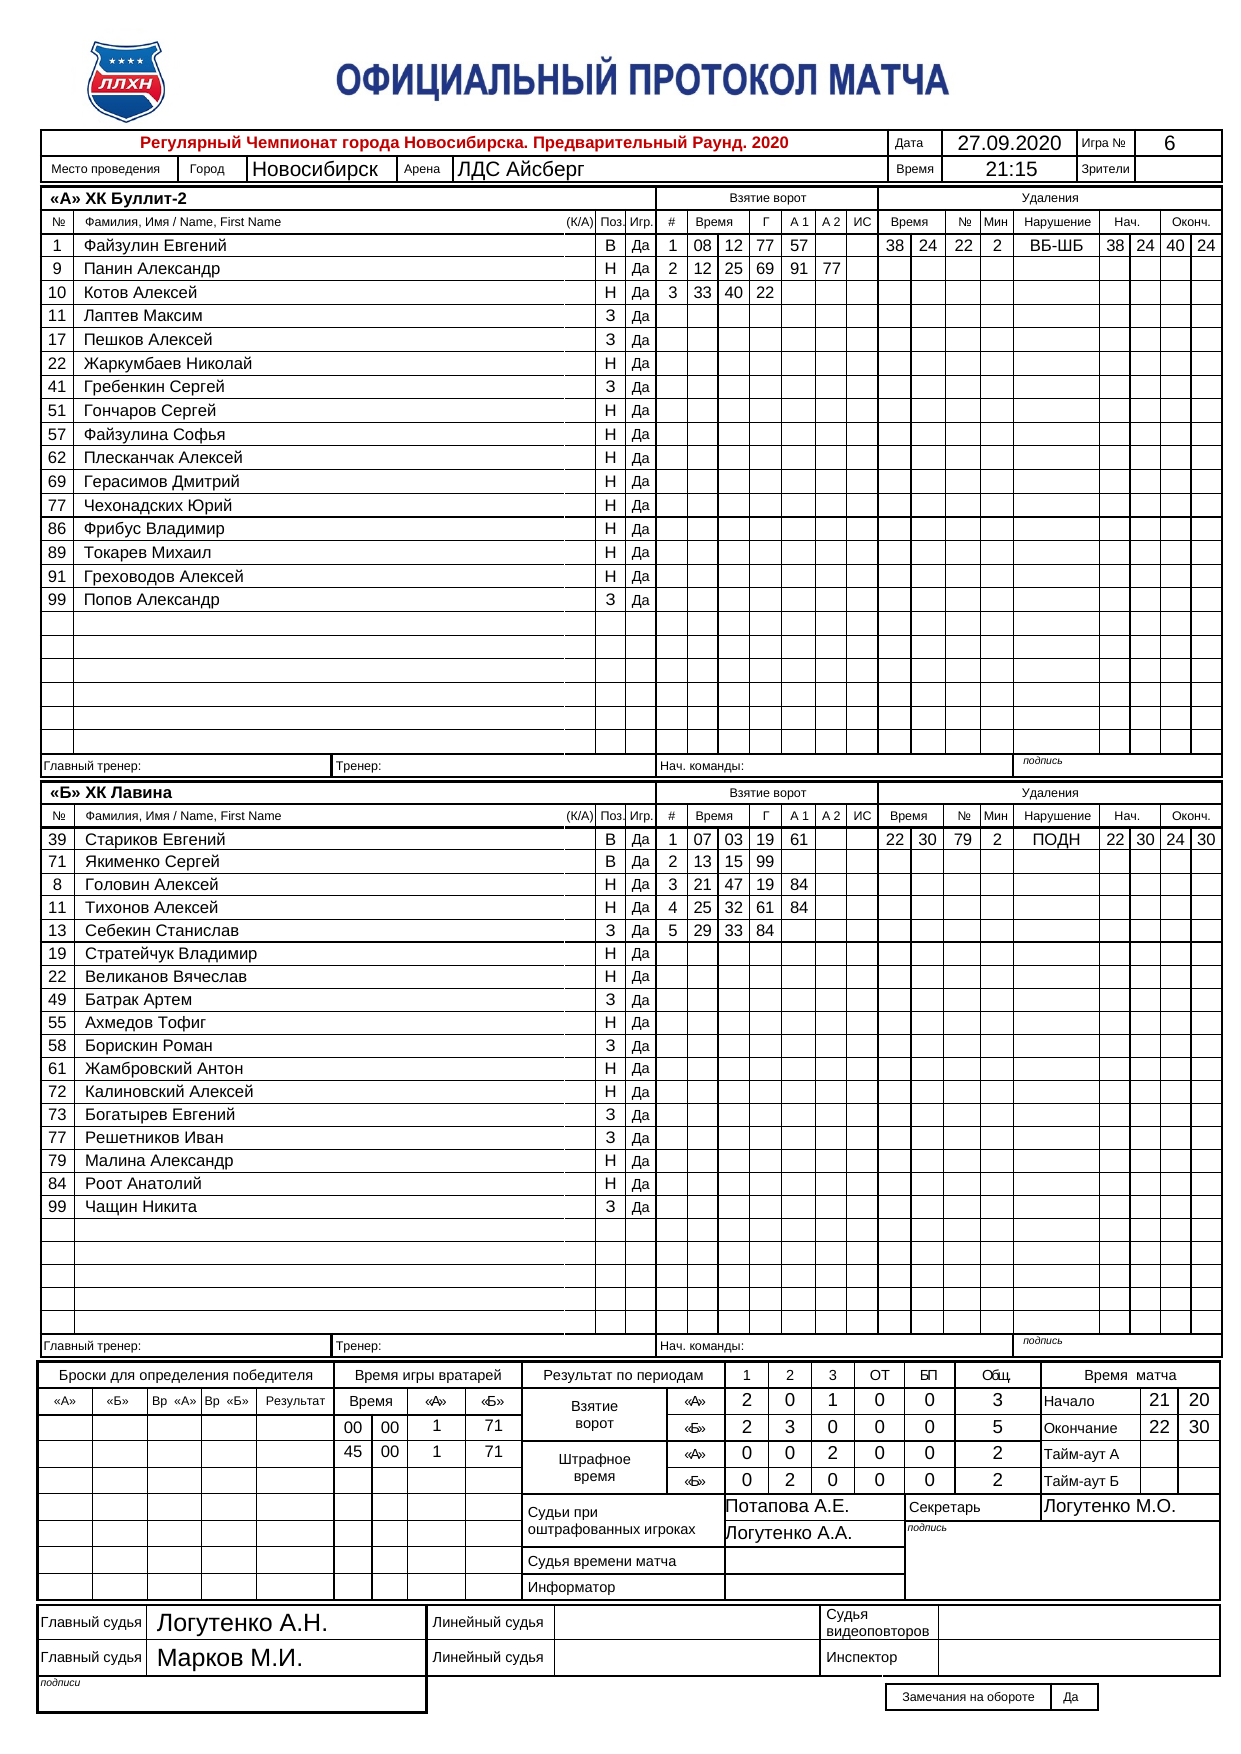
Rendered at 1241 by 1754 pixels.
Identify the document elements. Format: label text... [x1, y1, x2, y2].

table_cell [42, 1311, 74, 1333]
table_cell [944, 1173, 980, 1195]
table_cell [1131, 328, 1160, 351]
table_cell В [596, 850, 625, 872]
table_cell Тихонов Алексей [75, 896, 564, 918]
table_header Время игры вратарей [335, 1363, 521, 1387]
table_cell Да [626, 328, 655, 351]
table_cell [596, 659, 625, 682]
table_cell [657, 446, 687, 469]
table_cell [1100, 659, 1129, 682]
table_cell [596, 1219, 625, 1241]
table_cell [1161, 1288, 1190, 1310]
table_cell [782, 1104, 815, 1126]
table_cell [1100, 1311, 1129, 1333]
table_header 27.09.2020 [943, 131, 1076, 155]
table_cell 25 [719, 257, 749, 280]
table_cell 21:15 [943, 157, 1076, 181]
table_cell [981, 1196, 1013, 1218]
table_cell [782, 1081, 815, 1103]
table_cell [565, 257, 595, 280]
table_cell [912, 1058, 943, 1079]
table_cell [688, 518, 717, 540]
table_cell [946, 683, 980, 706]
table_cell [946, 281, 980, 303]
table_cell [816, 874, 846, 895]
table_cell [257, 1574, 333, 1599]
table_cell [1192, 518, 1221, 540]
table_cell [847, 1196, 877, 1218]
table_cell [939, 1606, 1219, 1639]
table_cell 24 [1192, 235, 1221, 256]
table_cell Н [596, 494, 625, 516]
table_cell [847, 1127, 877, 1149]
table_cell 49 [42, 989, 74, 1011]
table_cell 77 [42, 1127, 74, 1149]
table_header Броски для определения победителя [39, 1363, 333, 1387]
table_cell [626, 636, 655, 658]
table_cell [879, 636, 910, 658]
table_cell [879, 281, 910, 303]
table_cell [596, 612, 625, 634]
table_cell [944, 874, 980, 895]
table_cell [719, 423, 749, 445]
table_cell Тайм-аут А [1042, 1441, 1140, 1467]
table_cell 84 [782, 874, 815, 895]
table_cell [946, 707, 980, 729]
table_cell Батрак Артем [75, 989, 564, 1011]
table_cell [981, 612, 1013, 634]
table_cell [1131, 1150, 1160, 1172]
table_cell [847, 1265, 877, 1287]
table_cell 24 [1161, 829, 1190, 849]
table_cell [1100, 896, 1129, 918]
table_cell [946, 588, 980, 611]
table_cell [750, 1311, 781, 1333]
table_cell [42, 659, 73, 682]
table_cell [782, 352, 815, 374]
table_cell 0 [905, 1442, 954, 1467]
table_cell [1192, 612, 1221, 634]
table_cell [816, 730, 846, 753]
table_cell [1014, 328, 1099, 351]
table_cell [1014, 1219, 1099, 1241]
table_cell [688, 399, 717, 422]
table_cell [981, 683, 1013, 706]
table_cell [782, 1035, 815, 1057]
table_cell [148, 1574, 201, 1599]
table_cell [565, 1035, 595, 1057]
table_cell 00 [335, 1416, 371, 1440]
table_cell [75, 1311, 564, 1333]
table_header «А» ХК Буллит-2 [42, 188, 655, 209]
table_cell [688, 1035, 717, 1057]
table_cell [847, 376, 877, 398]
table_cell [1014, 612, 1099, 634]
table_cell [1161, 1150, 1190, 1172]
table_cell 77 [750, 235, 781, 256]
table_cell Чехонадских Юрий [74, 494, 564, 516]
table_cell [1100, 636, 1129, 658]
table_cell Игр. [626, 211, 655, 233]
table_cell [981, 376, 1013, 398]
table_cell [596, 636, 625, 658]
table_cell [1100, 1081, 1129, 1103]
table_cell [657, 659, 687, 682]
table_cell Нач. команды: [657, 755, 1012, 776]
table_cell [981, 1035, 1013, 1057]
table_cell [750, 707, 781, 729]
table_cell [1131, 1035, 1160, 1057]
table_cell [1161, 541, 1190, 564]
table_cell [782, 281, 815, 303]
table_cell [657, 494, 687, 516]
table_cell [75, 1242, 564, 1264]
table_cell [42, 730, 73, 753]
table_cell [1100, 588, 1129, 611]
table_cell [944, 850, 980, 872]
table_cell [1100, 989, 1129, 1011]
table_cell [688, 1058, 717, 1079]
table_cell [782, 612, 815, 634]
table_cell Да [626, 943, 655, 964]
table_cell [42, 1219, 74, 1241]
table_header Удаления [879, 783, 1221, 803]
table_cell [816, 1219, 846, 1241]
table_cell [626, 1219, 655, 1241]
table_cell [1192, 1242, 1221, 1264]
table_cell Вр «А» [148, 1389, 201, 1413]
table_cell [657, 328, 687, 351]
table_cell [1014, 518, 1099, 540]
table_cell [944, 1012, 980, 1033]
table_cell [1192, 1196, 1221, 1218]
table_cell [816, 305, 846, 327]
table_cell [1131, 1242, 1160, 1264]
table_cell 25 [688, 896, 717, 918]
table_cell Котов Алексей [74, 281, 564, 303]
table_cell [202, 1494, 256, 1520]
table_cell 11 [42, 305, 73, 327]
table_cell 1 [42, 235, 73, 256]
table_cell (К/А) [565, 805, 595, 826]
table_cell [657, 1081, 687, 1103]
table_cell [750, 494, 781, 516]
table_cell [944, 1242, 980, 1264]
table_cell [1014, 1311, 1099, 1333]
table_cell Да [626, 399, 655, 422]
table_cell [1192, 328, 1221, 351]
table_cell [1192, 966, 1221, 987]
table_cell [816, 1173, 846, 1195]
table_cell «Б» [668, 1415, 724, 1440]
table_cell [565, 730, 595, 753]
table_cell [847, 518, 877, 540]
table_cell [39, 1441, 92, 1467]
table_cell [750, 470, 781, 493]
table_cell [946, 305, 980, 327]
table_cell № [944, 805, 980, 826]
table_cell [1131, 989, 1160, 1011]
table_header Результат по периодам [523, 1363, 724, 1387]
table_cell [944, 966, 980, 987]
table_cell [944, 1104, 980, 1126]
table_cell [750, 1104, 781, 1126]
table_header Замечания на обороте [887, 1685, 1050, 1709]
table_cell [981, 328, 1013, 351]
table_cell [565, 874, 595, 895]
table_cell [555, 1640, 819, 1675]
table_cell [912, 920, 943, 941]
table_cell [1131, 850, 1160, 872]
table_cell [719, 943, 749, 964]
table_cell [657, 966, 687, 987]
table_cell 1 [408, 1416, 465, 1440]
table_cell [946, 376, 980, 398]
table_cell Место проведения [42, 157, 177, 181]
table_cell [1100, 850, 1129, 872]
table_cell [782, 1242, 815, 1264]
table_cell [565, 707, 595, 729]
table_cell Да [626, 446, 655, 469]
table_cell 47 [719, 874, 749, 895]
table_cell [1100, 518, 1129, 540]
table_cell [816, 446, 846, 469]
table_cell [719, 352, 749, 374]
table_cell З [596, 920, 625, 941]
table_cell [816, 1035, 846, 1057]
table_cell [565, 850, 595, 872]
table_cell [912, 1265, 943, 1287]
table_cell [912, 730, 945, 753]
table_cell [1014, 730, 1099, 753]
table_cell [847, 1311, 877, 1333]
table_cell [782, 399, 815, 422]
table_cell [565, 281, 595, 303]
table_cell 39 [42, 829, 74, 849]
table_cell В [596, 235, 625, 256]
table_cell [1131, 494, 1160, 516]
table_cell 71 [466, 1416, 521, 1440]
table_cell [1161, 518, 1190, 540]
table_cell 58 [42, 1035, 74, 1057]
table_cell [335, 1494, 371, 1520]
table_cell ИС [847, 211, 877, 233]
table_cell № [42, 211, 73, 233]
table_cell [1192, 281, 1221, 303]
table_cell [782, 707, 815, 729]
table_cell Да [626, 920, 655, 941]
table_cell [1131, 1173, 1160, 1195]
table_cell [944, 1081, 980, 1103]
table_cell [1100, 874, 1129, 895]
table_cell Лаптев Максим [74, 305, 564, 327]
table_cell [981, 659, 1013, 682]
table_cell 3 [769, 1415, 811, 1440]
table_cell [816, 1127, 846, 1149]
table_cell [1100, 399, 1129, 422]
table_cell [782, 376, 815, 398]
table_cell [688, 1242, 717, 1264]
table_cell [816, 376, 846, 398]
table_cell [719, 966, 749, 987]
table_cell [750, 1219, 781, 1241]
table_cell [688, 1173, 717, 1195]
table_cell [657, 565, 687, 587]
table_cell [1014, 896, 1099, 918]
table_cell Токарев Михаил [74, 541, 564, 564]
table_cell # [657, 805, 687, 826]
table_cell [148, 1468, 201, 1493]
table_cell [1100, 966, 1129, 987]
table_cell [1131, 920, 1160, 941]
table_cell [912, 612, 945, 634]
table_cell [879, 565, 910, 587]
table_cell [912, 896, 943, 918]
table_cell [847, 874, 877, 895]
table_cell Поз. [596, 211, 625, 233]
table_cell [1192, 730, 1221, 753]
table_cell [688, 1012, 717, 1033]
table_cell [847, 305, 877, 327]
table_cell Мин [981, 805, 1013, 826]
table_cell Взятие ворот [523, 1389, 666, 1440]
table_cell Судья видеоповторов [821, 1606, 938, 1639]
table_cell [657, 1104, 687, 1126]
table_cell [1131, 518, 1160, 540]
table_cell Тренер: [333, 755, 655, 776]
table_cell [1161, 1081, 1190, 1103]
table_cell [688, 1104, 717, 1126]
table_cell [816, 943, 846, 964]
table_cell [1161, 730, 1190, 753]
table_cell [565, 446, 595, 469]
table_cell [373, 1494, 407, 1520]
table_cell [1100, 1035, 1129, 1057]
table_cell «А» [668, 1442, 724, 1467]
table_cell [1014, 1058, 1099, 1079]
table_cell [202, 1468, 256, 1493]
table_cell 0 [726, 1468, 768, 1493]
table_cell [688, 352, 717, 374]
table_cell [879, 966, 910, 987]
table_cell [879, 874, 910, 895]
table_cell [565, 612, 595, 634]
table_cell 0 [769, 1442, 811, 1467]
table_cell 33 [719, 920, 749, 941]
table_cell Калиновский Алексей [75, 1081, 564, 1103]
table_cell Главный тренер: [42, 1335, 330, 1356]
table_cell [626, 1288, 655, 1310]
table_cell [879, 730, 910, 753]
table_cell [879, 541, 910, 564]
table_cell [782, 1219, 815, 1241]
table_cell Время [889, 157, 941, 181]
table_cell 2 [956, 1468, 1040, 1493]
table_cell [335, 1547, 371, 1573]
table_cell 15 [719, 850, 749, 872]
table_cell [1192, 541, 1221, 564]
table_cell [1131, 1219, 1160, 1241]
table_cell 2 [769, 1468, 811, 1493]
table_cell [944, 920, 980, 941]
table_cell Роот Анатолий [75, 1173, 564, 1195]
table_cell [847, 588, 877, 611]
table_cell [1131, 541, 1160, 564]
table_cell [408, 1521, 465, 1546]
table_header 2 [769, 1363, 811, 1387]
table_cell [981, 1219, 1013, 1241]
table_cell [782, 1311, 815, 1333]
table_cell [688, 565, 717, 587]
table_cell Время [879, 805, 943, 826]
table_cell [879, 257, 910, 280]
table_cell [1014, 1081, 1099, 1103]
table_cell Оконч. [1161, 805, 1221, 826]
table_cell [466, 1521, 521, 1546]
table_cell [981, 850, 1013, 872]
table_cell 61 [42, 1058, 74, 1079]
table_cell [879, 1058, 910, 1079]
table_cell [719, 1265, 749, 1287]
table_cell [1161, 1196, 1190, 1218]
table_cell [750, 1081, 781, 1103]
table_cell [912, 1173, 943, 1195]
table_cell Жаркумбаев Николай [74, 352, 564, 374]
table_cell 08 [688, 235, 717, 256]
table_cell [1131, 1127, 1160, 1149]
table_cell [657, 1012, 687, 1033]
table_cell [847, 446, 877, 469]
table_cell Панин Александр [74, 257, 564, 280]
table_cell Малина Александр [75, 1150, 564, 1172]
table_cell [42, 1288, 74, 1310]
table_cell [1014, 352, 1099, 374]
table_cell [1179, 1441, 1219, 1467]
table_cell [1014, 305, 1099, 327]
table_cell [1192, 1311, 1221, 1333]
table_cell [912, 399, 945, 422]
table_cell [657, 541, 687, 564]
table_cell [257, 1547, 333, 1573]
table_cell [202, 1521, 256, 1546]
table_cell [750, 565, 781, 587]
table_cell [981, 1173, 1013, 1195]
table_cell «Б» [93, 1389, 147, 1413]
table_cell [816, 1242, 846, 1264]
table_cell [879, 1127, 910, 1149]
table_cell [1014, 565, 1099, 587]
picture [5, 28, 1179, 129]
table_cell [719, 588, 749, 611]
table_cell [466, 1574, 521, 1599]
table_cell Арена [398, 157, 452, 181]
table_cell [39, 1468, 92, 1493]
table_cell [750, 1288, 781, 1310]
table_cell [782, 1150, 815, 1172]
table_header Да [1052, 1685, 1097, 1709]
table_cell [719, 730, 749, 753]
table_cell Нач. [1100, 805, 1160, 826]
table_cell [565, 920, 595, 941]
table_cell 61 [782, 829, 815, 849]
table_cell [1131, 565, 1160, 587]
table_cell [719, 565, 749, 587]
table_cell [75, 1265, 564, 1287]
table_cell 22 [750, 281, 781, 303]
table_cell 45 [335, 1441, 371, 1467]
table_cell [719, 1288, 749, 1310]
table_cell [1192, 659, 1221, 682]
table_cell [946, 612, 980, 634]
table_cell Да [626, 281, 655, 303]
table_cell [1131, 257, 1160, 280]
table_cell Герасимов Дмитрий [74, 470, 564, 493]
table_cell [1131, 943, 1160, 964]
table_cell [1192, 707, 1221, 729]
table_cell [74, 683, 564, 706]
table_cell [1192, 1058, 1221, 1079]
table_cell 57 [42, 423, 73, 445]
table_cell Плесканчак Алексей [74, 446, 564, 469]
table_cell [1131, 446, 1160, 469]
table_cell [657, 1035, 687, 1057]
table_cell Нач. команды: [657, 1335, 1012, 1356]
table_cell [565, 636, 595, 658]
table_cell [1014, 1265, 1099, 1287]
table_cell [1014, 1035, 1099, 1057]
table_cell 2 [981, 235, 1013, 256]
table_cell [657, 636, 687, 658]
table_cell З [596, 305, 625, 327]
table_cell [1161, 446, 1190, 469]
table_cell 30 [912, 829, 943, 849]
table_cell [816, 518, 846, 540]
table_cell [1100, 943, 1129, 964]
table_cell [719, 446, 749, 469]
table_cell «Б » [466, 1389, 521, 1413]
table_cell Результат [257, 1389, 333, 1413]
table_cell 0 [855, 1389, 904, 1413]
table_cell [879, 1219, 910, 1241]
table_cell [93, 1574, 147, 1599]
table_cell [657, 1242, 687, 1264]
table_cell [981, 966, 1013, 987]
table_cell 0 [812, 1415, 854, 1440]
table_cell [626, 730, 655, 753]
table_cell [981, 541, 1013, 564]
table_cell [816, 1196, 846, 1218]
table_cell 0 [812, 1468, 854, 1493]
table_cell [816, 1058, 846, 1079]
table_cell 38 [879, 235, 910, 256]
table_cell 4 [657, 896, 687, 918]
table_cell [596, 1288, 625, 1310]
table_cell [750, 399, 781, 422]
table_cell [912, 328, 945, 351]
table_cell [1192, 1150, 1221, 1172]
table_cell Фамилия, Имя / Name, First Name [75, 805, 565, 826]
table_cell [1014, 683, 1099, 706]
table_cell 51 [42, 399, 73, 422]
table_cell [1100, 920, 1129, 941]
table_cell [466, 1547, 521, 1573]
table_cell [847, 612, 877, 634]
table_cell Великанов Вячеслав [75, 966, 564, 987]
table_cell [847, 730, 877, 753]
table_cell [847, 1035, 877, 1057]
table_cell 72 [42, 1081, 74, 1103]
table_cell [466, 1468, 521, 1493]
table_cell [657, 1173, 687, 1195]
table_cell Фамилия, Имя / Name, First Name [74, 211, 565, 233]
table_cell [1192, 1127, 1221, 1149]
table_cell [912, 446, 945, 469]
table_cell [335, 1468, 371, 1493]
table_cell [1192, 376, 1221, 398]
table_cell [750, 1173, 781, 1195]
table_cell [912, 1311, 943, 1333]
table_cell [688, 470, 717, 493]
table_cell [257, 1494, 333, 1520]
table_cell [782, 1288, 815, 1310]
table_cell Файзулина Софья [74, 423, 564, 445]
table_cell [719, 518, 749, 540]
table_cell [912, 423, 945, 445]
table_cell [879, 659, 910, 682]
table_cell [816, 235, 846, 256]
table_cell [816, 1104, 846, 1126]
table_cell Стариков Евгений [75, 829, 564, 849]
table_cell [1161, 257, 1190, 280]
table_cell [657, 612, 687, 634]
table_cell Попов Александр [74, 588, 564, 611]
table_cell [688, 636, 717, 658]
table_cell З [596, 328, 625, 351]
table_cell (К/А) [565, 211, 595, 233]
table_cell Фрибус Владимир [74, 518, 564, 540]
table_cell [596, 683, 625, 706]
table_cell [257, 1468, 333, 1493]
table_cell [719, 1219, 749, 1241]
table_cell 0 [726, 1442, 768, 1467]
table_cell [565, 1127, 595, 1149]
table_cell № [42, 805, 74, 826]
table_cell [879, 1196, 910, 1218]
table_cell [944, 1035, 980, 1057]
table_cell [912, 1242, 943, 1264]
table_cell [1100, 730, 1129, 753]
table_cell [981, 494, 1013, 516]
table_cell ЛДС Айсберг [454, 157, 887, 181]
table_cell [657, 683, 687, 706]
table_cell [596, 1311, 625, 1333]
table_cell [1131, 305, 1160, 327]
table_cell [879, 989, 910, 1011]
table_cell [782, 966, 815, 987]
table_cell [946, 541, 980, 564]
table_cell Да [626, 376, 655, 398]
table_cell [657, 1127, 687, 1149]
table_cell Зрители [1078, 157, 1134, 181]
table_cell [719, 541, 749, 564]
table_cell [1131, 1104, 1160, 1126]
table_cell Да [626, 423, 655, 445]
table_cell [912, 1288, 943, 1310]
table_cell [847, 1150, 877, 1172]
table_cell Да [626, 1150, 655, 1172]
table_cell [1100, 1196, 1129, 1218]
table_cell [688, 1311, 717, 1333]
table_cell [879, 446, 910, 469]
table_cell [657, 376, 687, 398]
table_cell [816, 470, 846, 493]
table_cell [1014, 423, 1099, 445]
table_cell [879, 423, 910, 445]
table_cell Н [596, 541, 625, 564]
table_cell 69 [750, 257, 781, 280]
table_cell 0 [905, 1468, 954, 1493]
table_cell [847, 423, 877, 445]
table_cell [42, 612, 73, 634]
table_cell [596, 730, 625, 753]
table_cell 22 [42, 352, 73, 374]
table_cell [75, 1288, 564, 1310]
table_cell 03 [719, 829, 749, 849]
table_cell 2 [657, 257, 687, 280]
table_cell [408, 1494, 465, 1520]
table_cell [847, 707, 877, 729]
table_cell [565, 235, 595, 256]
table_cell Н [596, 281, 625, 303]
table_cell [688, 423, 717, 445]
table_cell [847, 1173, 877, 1195]
table_cell В [596, 829, 625, 849]
table_cell [912, 707, 945, 729]
table_cell [816, 399, 846, 422]
table_cell [1192, 850, 1221, 872]
table_header Игра № [1078, 131, 1134, 155]
table_cell Время [688, 211, 749, 233]
table_cell [879, 850, 910, 872]
table_cell [912, 966, 943, 987]
table_cell [750, 1035, 781, 1057]
table_cell 99 [750, 850, 781, 872]
table_cell [719, 707, 749, 729]
table_header Удаления [879, 188, 1221, 209]
table_cell [657, 518, 687, 540]
table_cell [879, 896, 910, 918]
table_cell 3 [657, 281, 687, 303]
table_cell [847, 943, 877, 964]
table_cell [688, 588, 717, 611]
table_cell [981, 896, 1013, 918]
table_cell [565, 565, 595, 587]
table_cell [1099, 1682, 1220, 1711]
table_cell Да [626, 874, 655, 895]
table_cell 79 [944, 829, 980, 849]
table_cell [565, 588, 595, 611]
table_cell [1131, 659, 1160, 682]
table_cell [1161, 1311, 1190, 1333]
table_cell Жамбровский Антон [75, 1058, 564, 1079]
table_cell 13 [688, 850, 717, 872]
table_cell [719, 1173, 749, 1195]
table_cell [1014, 1127, 1099, 1149]
table_cell [1131, 376, 1160, 398]
table_cell [981, 305, 1013, 327]
table_cell [1161, 1127, 1190, 1149]
table_cell [719, 636, 749, 658]
table_cell [944, 1288, 980, 1310]
table_cell [1100, 257, 1129, 280]
table_cell [816, 588, 846, 611]
table_cell Да [626, 1173, 655, 1195]
table_cell [1161, 1058, 1190, 1079]
table_cell Да [626, 565, 655, 587]
table_cell [816, 636, 846, 658]
table_cell А 1 [782, 805, 815, 826]
table_cell [816, 328, 846, 351]
table_cell [93, 1547, 147, 1573]
table_cell [565, 1058, 595, 1079]
table_cell Да [626, 1104, 655, 1126]
table_cell [946, 470, 980, 493]
table_cell [688, 683, 717, 706]
table_cell [879, 612, 910, 634]
table_cell [847, 257, 877, 280]
table_cell [657, 352, 687, 374]
table_cell [555, 1606, 819, 1639]
table_cell [75, 1219, 564, 1241]
table_cell [1100, 612, 1129, 634]
table_cell [1100, 423, 1129, 445]
table_cell подписи [39, 1677, 425, 1711]
table_cell [912, 943, 943, 964]
table_cell [1131, 612, 1160, 634]
table_cell [1161, 659, 1190, 682]
table_cell 38 [1100, 235, 1129, 256]
table_cell [719, 399, 749, 422]
table_cell 21 [1141, 1389, 1177, 1413]
table_cell [1192, 423, 1221, 445]
table_cell [1100, 305, 1129, 327]
table_cell Секретарь [906, 1495, 1040, 1520]
table_cell [782, 423, 815, 445]
table_cell [879, 683, 910, 706]
table_cell [1100, 1265, 1129, 1287]
table_cell Штрафное время [523, 1442, 666, 1493]
table_cell 19 [42, 943, 74, 964]
table_cell [944, 896, 980, 918]
table_cell [565, 1196, 595, 1218]
table_cell [939, 1640, 1219, 1675]
table_cell [750, 683, 781, 706]
table_cell 0 [769, 1389, 811, 1413]
table_cell [912, 1127, 943, 1149]
table_cell Г [750, 211, 781, 233]
table_cell [1014, 541, 1099, 564]
table_cell А 1 [782, 211, 815, 233]
table_cell 22 [946, 235, 980, 256]
table_cell Время [879, 211, 945, 233]
table_cell [847, 494, 877, 516]
table_cell [879, 1265, 910, 1287]
table_cell [750, 588, 781, 611]
table_cell [847, 235, 877, 256]
table_cell Да [626, 829, 655, 849]
table_cell А 2 [816, 805, 846, 826]
table_cell [1161, 494, 1190, 516]
table_cell подпись [1014, 1335, 1221, 1356]
table_cell 9 [42, 257, 73, 280]
table_cell 69 [42, 470, 73, 493]
table_cell [565, 399, 595, 422]
table_cell [816, 683, 846, 706]
table_cell [1192, 565, 1221, 587]
table_cell [816, 829, 846, 849]
table_cell 22 [1100, 829, 1129, 849]
table_cell [750, 966, 781, 987]
table_cell [39, 1547, 92, 1573]
table_cell [1161, 989, 1190, 1011]
table_cell [879, 518, 910, 540]
table_cell [565, 683, 595, 706]
table_cell [626, 683, 655, 706]
table_cell [750, 518, 781, 540]
table_cell [981, 1058, 1013, 1079]
table_cell [782, 1265, 815, 1287]
table_cell [981, 636, 1013, 658]
table_cell [1192, 1035, 1221, 1057]
table_cell [1014, 399, 1099, 422]
table_cell [466, 1494, 521, 1520]
table_cell [257, 1521, 333, 1546]
table_cell 5 [956, 1415, 1040, 1440]
table_cell [816, 707, 846, 729]
table_cell З [596, 588, 625, 611]
table_cell [944, 1058, 980, 1079]
table_cell [1100, 376, 1129, 398]
table_cell [1161, 683, 1190, 706]
table_cell Да [626, 989, 655, 1011]
table_header Время матча [1042, 1363, 1219, 1387]
table_cell [847, 1242, 877, 1264]
table_header 6 [1136, 131, 1221, 155]
table_cell Н [596, 1058, 625, 1079]
table_cell [816, 920, 846, 941]
table_cell [782, 588, 815, 611]
table_cell [257, 1441, 333, 1467]
table_cell [1161, 707, 1190, 729]
table_cell [565, 376, 595, 398]
table_cell [782, 494, 815, 516]
table_cell [912, 659, 945, 682]
table_cell Логутенко М.О. [1042, 1495, 1219, 1520]
table_cell Н [596, 257, 625, 280]
table_cell [847, 1081, 877, 1103]
table_cell [657, 730, 687, 753]
table_cell [688, 707, 717, 729]
table_cell [981, 446, 1013, 469]
table_cell 2 [726, 1415, 768, 1440]
table_cell [944, 943, 980, 964]
table_cell [688, 1150, 717, 1172]
table_cell [912, 257, 945, 280]
table_cell [1100, 565, 1129, 587]
table_cell 2 [981, 829, 1013, 849]
table_cell # [657, 211, 687, 233]
table_cell [565, 1288, 595, 1310]
table_cell [750, 352, 781, 374]
table_cell Н [596, 446, 625, 469]
table_cell [782, 1012, 815, 1033]
table_header 3 [812, 1363, 854, 1387]
table_cell [1161, 1173, 1190, 1195]
table_cell [657, 1219, 687, 1241]
table_cell [981, 588, 1013, 611]
table_cell [688, 612, 717, 634]
table_cell [1192, 470, 1221, 493]
table_cell Логутенко А.Н. [147, 1606, 425, 1639]
table_cell 91 [42, 565, 73, 587]
table_cell [782, 305, 815, 327]
table_cell [688, 659, 717, 682]
table_cell [1100, 281, 1129, 303]
table_cell [1131, 470, 1160, 493]
table_cell Чащин Никита [75, 1196, 564, 1218]
table_cell [981, 565, 1013, 587]
table_cell [847, 1012, 877, 1033]
table_cell [782, 943, 815, 964]
table_cell [782, 1058, 815, 1079]
table_cell [657, 707, 687, 729]
table_cell [1131, 399, 1160, 422]
table_cell [1161, 1035, 1190, 1057]
table_cell [657, 423, 687, 445]
table_cell [565, 423, 595, 445]
table_cell [1192, 446, 1221, 469]
table_cell [1014, 1012, 1099, 1033]
table_cell [912, 1081, 943, 1103]
table_cell [657, 305, 687, 327]
table_cell [1014, 1288, 1099, 1310]
table_cell З [596, 1127, 625, 1149]
table_cell [1161, 1265, 1190, 1287]
table_cell Н [596, 874, 625, 895]
table_cell [148, 1494, 201, 1520]
table_cell 71 [42, 850, 74, 872]
table_cell [912, 305, 945, 327]
table_cell Богатырев Евгений [75, 1104, 564, 1126]
table_cell [981, 470, 1013, 493]
table_cell [981, 920, 1013, 941]
table_cell 77 [816, 257, 846, 280]
table_cell [408, 1547, 465, 1573]
table_cell Да [626, 896, 655, 918]
table_cell [912, 352, 945, 374]
table_cell 32 [719, 896, 749, 918]
table_cell [688, 730, 717, 753]
table_cell [1131, 1081, 1160, 1103]
table_cell [719, 376, 749, 398]
table_cell [912, 1035, 943, 1057]
table_cell Н [596, 966, 625, 987]
table_cell [565, 989, 595, 1011]
table_cell [626, 1265, 655, 1287]
table_cell [981, 874, 1013, 895]
table_cell Новосибирск [248, 157, 396, 181]
table_cell [816, 896, 846, 918]
table_cell 84 [42, 1173, 74, 1195]
table_cell [750, 541, 781, 564]
table_cell 21 [688, 874, 717, 895]
table_cell Да [626, 235, 655, 256]
table_cell Н [596, 518, 625, 540]
table_cell [688, 376, 717, 398]
table_cell [565, 1311, 595, 1333]
table_cell [688, 305, 717, 327]
table_cell [847, 328, 877, 351]
table_cell [750, 1127, 781, 1149]
table_cell Борискин Роман [75, 1035, 564, 1057]
table_cell [42, 636, 73, 658]
table_cell [750, 1012, 781, 1033]
table_cell Себекин Станислав [75, 920, 564, 941]
table_cell [373, 1521, 407, 1546]
table_cell [1192, 874, 1221, 895]
table_cell [1136, 157, 1221, 181]
table_cell [847, 920, 877, 941]
table_cell [981, 730, 1013, 753]
table_cell [1014, 943, 1099, 964]
table_cell [1131, 730, 1160, 753]
table_cell [1161, 588, 1190, 611]
table_cell [719, 1196, 749, 1218]
table_cell Да [626, 470, 655, 493]
table_cell [1014, 376, 1099, 398]
table_cell [688, 1127, 717, 1149]
table_header ОТ [855, 1363, 904, 1387]
table_cell [719, 683, 749, 706]
table_cell [1014, 1196, 1099, 1218]
table_cell [93, 1468, 147, 1493]
table_cell [688, 1288, 717, 1310]
table_cell Главный тренер: [42, 755, 330, 776]
table_cell [879, 305, 910, 327]
table_cell [1192, 1265, 1221, 1287]
table_cell [1161, 470, 1190, 493]
table_cell [42, 707, 73, 729]
table_cell [39, 1521, 92, 1546]
table_header Дата [889, 131, 941, 155]
table_cell 0 [855, 1468, 904, 1493]
table_cell [93, 1494, 147, 1520]
table_cell [981, 1311, 1013, 1333]
table_cell [719, 1104, 749, 1126]
table_cell [1161, 636, 1190, 658]
table_cell [912, 1219, 943, 1241]
table_cell [750, 1242, 781, 1264]
table_cell [912, 1012, 943, 1033]
table_cell [1131, 352, 1160, 374]
table_cell Главный судья [39, 1640, 146, 1675]
table_cell [750, 1058, 781, 1079]
table_cell [879, 494, 910, 516]
table_cell [148, 1441, 201, 1467]
table_cell [1100, 1219, 1129, 1241]
table_cell [944, 1219, 980, 1241]
table_cell [944, 1127, 980, 1149]
table_cell [719, 328, 749, 351]
table_cell Да [626, 966, 655, 987]
table_cell 12 [719, 235, 749, 256]
table_cell [912, 850, 943, 872]
table_cell [74, 636, 564, 658]
table_cell [750, 1196, 781, 1218]
table_cell [750, 943, 781, 964]
table_cell [816, 966, 846, 987]
table_cell [782, 683, 815, 706]
table_cell [148, 1521, 201, 1546]
table_cell [565, 966, 595, 987]
table_cell [373, 1574, 407, 1599]
table_cell 1 [408, 1441, 465, 1467]
table_cell [946, 257, 980, 280]
table_cell [565, 659, 595, 682]
table_cell [879, 707, 910, 729]
table_cell «А» [408, 1389, 465, 1413]
table_cell А 2 [816, 211, 846, 233]
table_cell [1014, 588, 1099, 611]
table_cell [946, 423, 980, 445]
table_cell [39, 1574, 92, 1599]
table_cell [912, 518, 945, 540]
table_cell [1014, 874, 1099, 895]
table_cell [847, 989, 877, 1011]
table_cell [626, 1311, 655, 1333]
table_cell [847, 352, 877, 374]
table_cell [816, 850, 846, 872]
table_cell [1131, 1058, 1160, 1079]
table_cell Да [626, 1035, 655, 1057]
table_cell 91 [782, 257, 815, 280]
table_cell [981, 1127, 1013, 1149]
table_cell [719, 1058, 749, 1079]
table_cell [944, 1196, 980, 1218]
table_cell Тайм-аут Б [1042, 1468, 1140, 1493]
table_cell [879, 1173, 910, 1195]
table_cell [408, 1468, 465, 1493]
table_cell [688, 328, 717, 351]
table_cell [1131, 707, 1160, 729]
table_cell [1192, 896, 1221, 918]
table_cell [750, 305, 781, 327]
table_cell [565, 328, 595, 351]
table_cell [816, 541, 846, 564]
table_cell [726, 1548, 904, 1573]
table_cell Да [626, 518, 655, 540]
table_cell [782, 989, 815, 1011]
table_cell [1100, 1242, 1129, 1264]
table_cell [1131, 1265, 1160, 1287]
table_header Регулярный Чемпионат города Новосибирска. Предварительный Раунд. 2020 [42, 131, 887, 155]
table_cell Н [596, 565, 625, 587]
table_cell [879, 1035, 910, 1057]
table_cell [719, 1311, 749, 1333]
table_cell [883, 1677, 1220, 1681]
table_cell [719, 659, 749, 682]
table_cell [879, 352, 910, 374]
table_cell [847, 565, 877, 587]
table_cell [1014, 850, 1099, 872]
table_cell Да [626, 257, 655, 280]
table_cell 00 [373, 1416, 407, 1440]
table_cell [1131, 896, 1160, 918]
table_cell 0 [855, 1442, 904, 1467]
table_cell [847, 1219, 877, 1241]
table_cell [1161, 874, 1190, 895]
table_cell Да [626, 352, 655, 374]
table_cell 22 [879, 829, 910, 849]
table_cell [1192, 1081, 1221, 1103]
table_cell [202, 1547, 256, 1573]
table_cell [335, 1521, 371, 1546]
table_cell [719, 1035, 749, 1057]
table_cell [719, 1127, 749, 1149]
table_cell [879, 399, 910, 422]
table_cell [816, 612, 846, 634]
table_cell [657, 989, 687, 1011]
table_cell [1131, 281, 1160, 303]
table_cell [1100, 541, 1129, 564]
table_cell [912, 541, 945, 564]
table_cell [1192, 943, 1221, 964]
table_cell [1014, 494, 1099, 516]
table_cell [1100, 494, 1129, 516]
table_cell подпись [1014, 755, 1221, 776]
table_cell [1192, 1219, 1221, 1241]
table_header Взятие ворот [657, 188, 877, 209]
table_cell [847, 683, 877, 706]
table_cell [42, 1265, 74, 1287]
table_cell [912, 1150, 943, 1172]
table_cell [565, 943, 595, 964]
table_cell Головин Алексей [75, 874, 564, 895]
table_cell [1141, 1468, 1177, 1493]
table_cell [657, 1311, 687, 1333]
table_cell [1014, 659, 1099, 682]
table_cell [1014, 446, 1099, 469]
table_cell [1161, 281, 1190, 303]
table_cell [847, 966, 877, 987]
table_cell 62 [42, 446, 73, 469]
table_cell 1 [657, 235, 687, 256]
table_cell [1161, 612, 1190, 634]
table_cell [565, 1150, 595, 1172]
table_cell [946, 352, 980, 374]
table_cell 20 [1179, 1389, 1219, 1413]
table_cell [408, 1574, 465, 1599]
table_cell [565, 1104, 595, 1126]
table_cell [1131, 636, 1160, 658]
table_cell [565, 1012, 595, 1033]
table_cell Н [596, 423, 625, 445]
table_cell [782, 920, 815, 941]
table_cell [1161, 896, 1190, 918]
table_cell [816, 494, 846, 516]
table_cell 11 [42, 896, 74, 918]
table_cell [74, 659, 564, 682]
table_cell Вр «Б» [202, 1389, 256, 1413]
table_cell [816, 1012, 846, 1033]
table_cell [782, 636, 815, 658]
table_cell [1192, 636, 1221, 658]
table_cell [782, 446, 815, 469]
table_cell 86 [42, 518, 73, 540]
table_cell [782, 565, 815, 587]
table_cell 12 [688, 257, 717, 280]
table_cell [912, 588, 945, 611]
table_cell З [596, 989, 625, 1011]
table_cell [981, 1265, 1013, 1287]
table_cell 24 [1131, 235, 1160, 256]
table_cell Мин [981, 211, 1013, 233]
table_cell «Б» [668, 1468, 724, 1493]
table_cell Н [596, 1081, 625, 1103]
table_cell [981, 943, 1013, 964]
table_cell [93, 1416, 147, 1440]
table_cell 2 [812, 1442, 854, 1467]
table_cell [257, 1416, 333, 1440]
table_cell З [596, 1104, 625, 1126]
table_cell [1161, 352, 1190, 374]
table_cell [946, 730, 980, 753]
table_cell Линейный судья [428, 1606, 554, 1639]
table_cell [42, 1242, 74, 1264]
table_cell [373, 1468, 407, 1493]
table_cell Да [626, 1058, 655, 1079]
table_cell [981, 1012, 1013, 1033]
table_cell [816, 1311, 846, 1333]
table_cell 1 [812, 1389, 854, 1413]
table_cell [981, 1242, 1013, 1264]
table_cell [1179, 1468, 1219, 1493]
table_cell [879, 1081, 910, 1103]
table_cell [1014, 1150, 1099, 1172]
table_cell 2 [726, 1389, 768, 1413]
table_cell [688, 1219, 717, 1241]
table_cell [1192, 494, 1221, 516]
table_cell [816, 352, 846, 374]
table_cell [1161, 305, 1190, 327]
table_cell [847, 470, 877, 493]
table_cell [565, 470, 595, 493]
table_cell [912, 494, 945, 516]
table_cell 33 [688, 281, 717, 303]
table_cell [879, 470, 910, 493]
table_cell [816, 659, 846, 682]
table_cell [719, 1242, 749, 1264]
table_cell 1 [657, 829, 687, 849]
table_cell [93, 1521, 147, 1546]
table_cell 79 [42, 1150, 74, 1172]
table_cell 17 [42, 328, 73, 351]
table_cell 84 [750, 920, 781, 941]
table_cell [202, 1574, 256, 1599]
table_cell [1014, 920, 1099, 941]
table_cell Нач. [1100, 211, 1160, 233]
table_cell [1192, 399, 1221, 422]
table_cell [1192, 257, 1221, 280]
table_cell Решетников Иван [75, 1127, 564, 1149]
table_cell [1192, 683, 1221, 706]
table_cell [944, 1150, 980, 1172]
table_cell [981, 1288, 1013, 1310]
table_cell 0 [905, 1389, 954, 1413]
table_cell [688, 1196, 717, 1218]
table_cell [1192, 920, 1221, 941]
table_cell [879, 1242, 910, 1264]
table_cell [657, 588, 687, 611]
table_cell подпись [906, 1522, 1219, 1599]
table_cell Судья времени матча [523, 1548, 724, 1573]
table_cell 41 [42, 376, 73, 398]
table_cell 73 [42, 1104, 74, 1126]
table_cell [688, 494, 717, 516]
table_cell Да [626, 588, 655, 611]
table_cell [847, 850, 877, 872]
table_cell [719, 1150, 749, 1172]
table_cell Нарушение [1014, 805, 1099, 826]
table_cell [719, 612, 749, 634]
table_cell [750, 1150, 781, 1172]
table_cell [565, 1173, 595, 1195]
table_cell [1100, 683, 1129, 706]
table_cell Линейный судья [428, 1640, 554, 1675]
table_cell Пешков Алексей [74, 328, 564, 351]
table_cell [912, 565, 945, 587]
table_cell 0 [905, 1415, 954, 1440]
table_cell [750, 659, 781, 682]
table_cell [626, 707, 655, 729]
table_cell Стратейчук Владимир [75, 943, 564, 964]
table_cell [816, 1288, 846, 1310]
table_cell [688, 541, 717, 564]
table_cell [750, 376, 781, 398]
table_cell [1014, 707, 1099, 729]
table_cell 55 [42, 1012, 74, 1033]
table_cell [1100, 1127, 1129, 1149]
table_cell [816, 989, 846, 1011]
table_cell [782, 659, 815, 682]
table_cell [1100, 446, 1129, 469]
table_cell [688, 966, 717, 987]
table_cell [912, 636, 945, 658]
table_cell З [596, 1196, 625, 1218]
table_cell Да [626, 541, 655, 564]
table_cell [782, 1127, 815, 1149]
table_cell [1131, 1288, 1160, 1310]
table_cell [981, 707, 1013, 729]
table_cell [946, 328, 980, 351]
table_cell 10 [42, 281, 73, 303]
table_cell [39, 1416, 92, 1440]
table_cell Да [626, 850, 655, 872]
table_cell [1014, 966, 1099, 987]
table_cell [626, 659, 655, 682]
table_cell [981, 399, 1013, 422]
table_cell [750, 328, 781, 351]
table_cell [981, 1150, 1013, 1172]
table_cell Город [179, 157, 246, 181]
table_cell [879, 1012, 910, 1033]
table_cell [1141, 1441, 1177, 1467]
table_cell [657, 399, 687, 422]
table_cell [565, 896, 595, 918]
table_cell Н [596, 470, 625, 493]
table_cell Да [626, 1081, 655, 1103]
table_cell Якименко Сергей [75, 850, 564, 872]
table_cell 3 [956, 1389, 1040, 1413]
table_cell [981, 518, 1013, 540]
table_cell 40 [1161, 235, 1190, 256]
table_cell 77 [42, 494, 73, 516]
table_cell [816, 1150, 846, 1172]
table_cell [879, 1288, 910, 1310]
table_cell [1161, 423, 1190, 445]
table_cell Нарушение [1014, 211, 1099, 233]
table_cell [946, 518, 980, 540]
table_cell Игр. [626, 805, 655, 826]
table_cell Да [626, 305, 655, 327]
table_cell [719, 494, 749, 516]
table_cell [1100, 1104, 1129, 1126]
table_cell [1161, 966, 1190, 987]
table_cell Информатор [523, 1575, 724, 1599]
table_cell Г [750, 805, 781, 826]
table_cell [1100, 1150, 1129, 1172]
table_cell Гребенкин Сергей [74, 376, 564, 398]
table_cell [912, 470, 945, 493]
table_cell [565, 518, 595, 540]
table_cell [657, 943, 687, 964]
table_cell [1192, 1288, 1221, 1310]
table_cell [565, 352, 595, 374]
table_cell 99 [42, 588, 73, 611]
table_cell Ахмедов Тофиг [75, 1012, 564, 1033]
table_cell [1014, 281, 1099, 303]
table_cell 19 [750, 874, 781, 895]
table_cell [688, 943, 717, 964]
table_cell [1014, 470, 1099, 493]
table_cell [816, 281, 846, 303]
table_cell 30 [1179, 1415, 1219, 1440]
table_cell [719, 1012, 749, 1033]
table_cell Да [626, 1196, 655, 1218]
table_cell [657, 1265, 687, 1287]
table_cell [782, 518, 815, 540]
table_cell Н [596, 1173, 625, 1195]
table_cell [912, 281, 945, 303]
table_cell [565, 829, 595, 849]
table_header Общ. [956, 1363, 1040, 1387]
table_cell 99 [42, 1196, 74, 1218]
table_cell [912, 874, 943, 895]
table_cell [981, 257, 1013, 280]
table_cell [946, 446, 980, 469]
table_cell «А» [668, 1389, 724, 1413]
table_cell Н [596, 1150, 625, 1172]
table_cell 00 [373, 1441, 407, 1467]
table_cell [782, 850, 815, 872]
table_cell [816, 1081, 846, 1103]
table_cell 30 [1131, 829, 1160, 849]
table_cell [1014, 636, 1099, 658]
table_cell [750, 989, 781, 1011]
table_cell № [946, 211, 980, 233]
table_cell 71 [466, 1441, 521, 1467]
table_cell [202, 1416, 256, 1440]
table_cell «А» [39, 1389, 92, 1413]
table_cell Инспектор [821, 1640, 938, 1675]
table_cell [847, 541, 877, 564]
table_cell [782, 1196, 815, 1218]
table_cell [1131, 423, 1160, 445]
table_cell [1161, 920, 1190, 941]
table_cell ПОДН [1014, 829, 1099, 849]
table_cell 84 [782, 896, 815, 918]
table_cell [1192, 352, 1221, 374]
table_cell [74, 612, 564, 634]
table_cell [750, 612, 781, 634]
table_cell [626, 612, 655, 634]
table_header Взятие ворот [657, 783, 877, 803]
table_cell [1192, 989, 1221, 1011]
table_cell [148, 1547, 201, 1573]
table_cell [1014, 1173, 1099, 1195]
table_cell ВБ-ШБ [1014, 235, 1099, 256]
table_cell [847, 1058, 877, 1079]
table_cell [750, 636, 781, 658]
table_cell Тренер: [333, 1335, 655, 1356]
table_cell 8 [42, 874, 74, 895]
table_cell [657, 470, 687, 493]
table_cell З [596, 376, 625, 398]
table_cell [719, 1081, 749, 1103]
table_cell [816, 565, 846, 587]
table_cell [1131, 1311, 1160, 1333]
table_cell [1161, 1242, 1190, 1264]
table_cell [657, 1058, 687, 1079]
table_cell Потапова А.Е. [726, 1495, 904, 1520]
table_cell [626, 1242, 655, 1264]
table_cell [1161, 399, 1190, 422]
table_cell [719, 305, 749, 327]
table_cell [879, 1104, 910, 1126]
table_cell [1161, 1012, 1190, 1033]
table_cell [596, 707, 625, 729]
table_cell [1100, 1288, 1129, 1310]
table_cell [879, 1311, 910, 1333]
table_header БП [905, 1363, 954, 1387]
table_cell [1161, 565, 1190, 587]
table_cell [944, 1265, 980, 1287]
table_cell Окончание [1042, 1415, 1140, 1440]
table_cell [782, 1173, 815, 1195]
table_cell [1100, 328, 1129, 351]
table_cell [74, 730, 564, 753]
table_cell [1161, 1104, 1190, 1126]
table_cell [1100, 1173, 1129, 1195]
table_cell [847, 829, 877, 849]
table_cell Н [596, 399, 625, 422]
table_cell [565, 1265, 595, 1287]
table_cell [565, 1219, 595, 1241]
table_cell Н [596, 352, 625, 374]
table_cell Поз. [596, 805, 625, 826]
table_cell Н [596, 896, 625, 918]
table_cell [816, 423, 846, 445]
table_cell [912, 989, 943, 1011]
table_cell [1192, 1104, 1221, 1126]
table_header «Б» ХК Лавина [42, 783, 655, 803]
table_cell 24 [912, 235, 945, 256]
table_cell 57 [782, 235, 815, 256]
table_cell Начало [1042, 1389, 1140, 1413]
table_cell [981, 1081, 1013, 1103]
table_cell [981, 989, 1013, 1011]
table_cell [1161, 376, 1190, 398]
table_cell 2 [657, 850, 687, 872]
table_cell Да [626, 1012, 655, 1033]
table_cell [946, 659, 980, 682]
table_cell [879, 376, 910, 398]
table_cell 13 [42, 920, 74, 941]
table_cell [944, 989, 980, 1011]
table_cell [847, 399, 877, 422]
table_cell [42, 683, 73, 706]
table_cell ИС [847, 805, 877, 826]
table_cell [1161, 943, 1190, 964]
table_cell [565, 1242, 595, 1264]
table_cell [202, 1441, 256, 1467]
table_cell [93, 1441, 147, 1467]
table_cell [565, 494, 595, 516]
table_cell Марков М.И. [147, 1640, 425, 1675]
table_cell [847, 1288, 877, 1310]
table_cell [847, 636, 877, 658]
table_cell [981, 352, 1013, 374]
table_cell [1131, 683, 1160, 706]
table_cell 3 [657, 874, 687, 895]
table_cell [428, 1677, 882, 1711]
table_cell 22 [1141, 1415, 1177, 1440]
table_cell [946, 399, 980, 422]
table_cell [74, 707, 564, 729]
table_cell [879, 1150, 910, 1172]
table_cell [1100, 470, 1129, 493]
table_cell [565, 1081, 595, 1103]
table_cell [816, 1265, 846, 1287]
table_cell [1192, 588, 1221, 611]
table_cell [750, 423, 781, 445]
table_cell [148, 1416, 201, 1440]
table_cell [688, 1081, 717, 1103]
table_cell Время [688, 805, 749, 826]
table_cell [1014, 1242, 1099, 1264]
table_cell [39, 1494, 92, 1520]
table_cell [912, 683, 945, 706]
table_header 1 [726, 1363, 768, 1387]
table_cell [1131, 874, 1160, 895]
table_cell [1131, 966, 1160, 987]
table_cell [1131, 1012, 1160, 1033]
table_cell [1161, 850, 1190, 872]
table_cell Да [626, 494, 655, 516]
table_cell 30 [1192, 829, 1221, 849]
table_cell [657, 1150, 687, 1172]
table_cell [981, 281, 1013, 303]
table_cell [335, 1574, 371, 1599]
table_cell 0 [855, 1415, 904, 1440]
table_cell Гончаров Сергей [74, 399, 564, 422]
table_cell [847, 281, 877, 303]
table_cell Н [596, 943, 625, 964]
table_cell [782, 470, 815, 493]
table_cell Судьи при оштрафованных игроках [523, 1495, 724, 1546]
table_cell Да [626, 1127, 655, 1149]
table_cell [688, 989, 717, 1011]
table_cell [847, 896, 877, 918]
table_cell Логутенко А.А. [726, 1521, 904, 1546]
table_cell [1192, 1012, 1221, 1033]
table_cell [719, 989, 749, 1011]
table_cell [879, 943, 910, 964]
table_cell Н [596, 1012, 625, 1033]
table_cell [847, 1104, 877, 1126]
table_cell [946, 636, 980, 658]
table_cell 61 [750, 896, 781, 918]
table_cell [750, 1265, 781, 1287]
table_cell [981, 1104, 1013, 1126]
table_cell [596, 1265, 625, 1287]
table_cell Файзулин Евгений [74, 235, 564, 256]
table_cell [1100, 1058, 1129, 1079]
table_cell [1192, 1173, 1221, 1195]
table_cell [944, 1311, 980, 1333]
table_cell [1014, 989, 1099, 1011]
table_cell [912, 1196, 943, 1218]
table_cell [782, 541, 815, 564]
table_cell Оконч. [1161, 211, 1221, 233]
table_cell [879, 920, 910, 941]
table_cell [782, 730, 815, 753]
table_cell [565, 305, 595, 327]
table_cell [1161, 328, 1190, 351]
table_cell [1131, 1196, 1160, 1218]
table_cell 5 [657, 920, 687, 941]
table_cell [1161, 1219, 1190, 1241]
table_cell [1131, 588, 1160, 611]
table_cell 40 [719, 281, 749, 303]
table_cell [750, 446, 781, 469]
table_cell [596, 1242, 625, 1264]
table_cell [750, 730, 781, 753]
table_cell 29 [688, 920, 717, 941]
table_cell [1100, 1012, 1129, 1033]
table_cell [565, 541, 595, 564]
table_cell [726, 1575, 904, 1599]
table_cell [688, 1265, 717, 1287]
table_cell [1192, 305, 1221, 327]
table_cell 07 [688, 829, 717, 849]
table_cell [981, 423, 1013, 445]
table_cell [719, 470, 749, 493]
table_cell Греховодов Алексей [74, 565, 564, 587]
table_cell [1014, 1104, 1099, 1126]
table_cell [912, 1104, 943, 1126]
table_cell 2 [956, 1442, 1040, 1467]
table_cell [657, 1196, 687, 1218]
table_cell [373, 1547, 407, 1573]
table_cell [657, 1288, 687, 1310]
table_cell З [596, 1035, 625, 1057]
table_cell [946, 494, 980, 516]
table_cell [946, 565, 980, 587]
table_cell Главный судья [39, 1606, 146, 1639]
table_cell Время [335, 1389, 407, 1413]
table_cell [1100, 352, 1129, 374]
table_cell 19 [750, 829, 781, 849]
table_cell [1100, 707, 1129, 729]
table_cell 89 [42, 541, 73, 564]
table_cell [847, 659, 877, 682]
table_cell [879, 588, 910, 611]
table_cell [1014, 257, 1099, 280]
table_cell [688, 446, 717, 469]
table_cell 22 [42, 966, 74, 987]
table_cell [879, 328, 910, 351]
table_cell [912, 376, 945, 398]
table_cell [782, 328, 815, 351]
